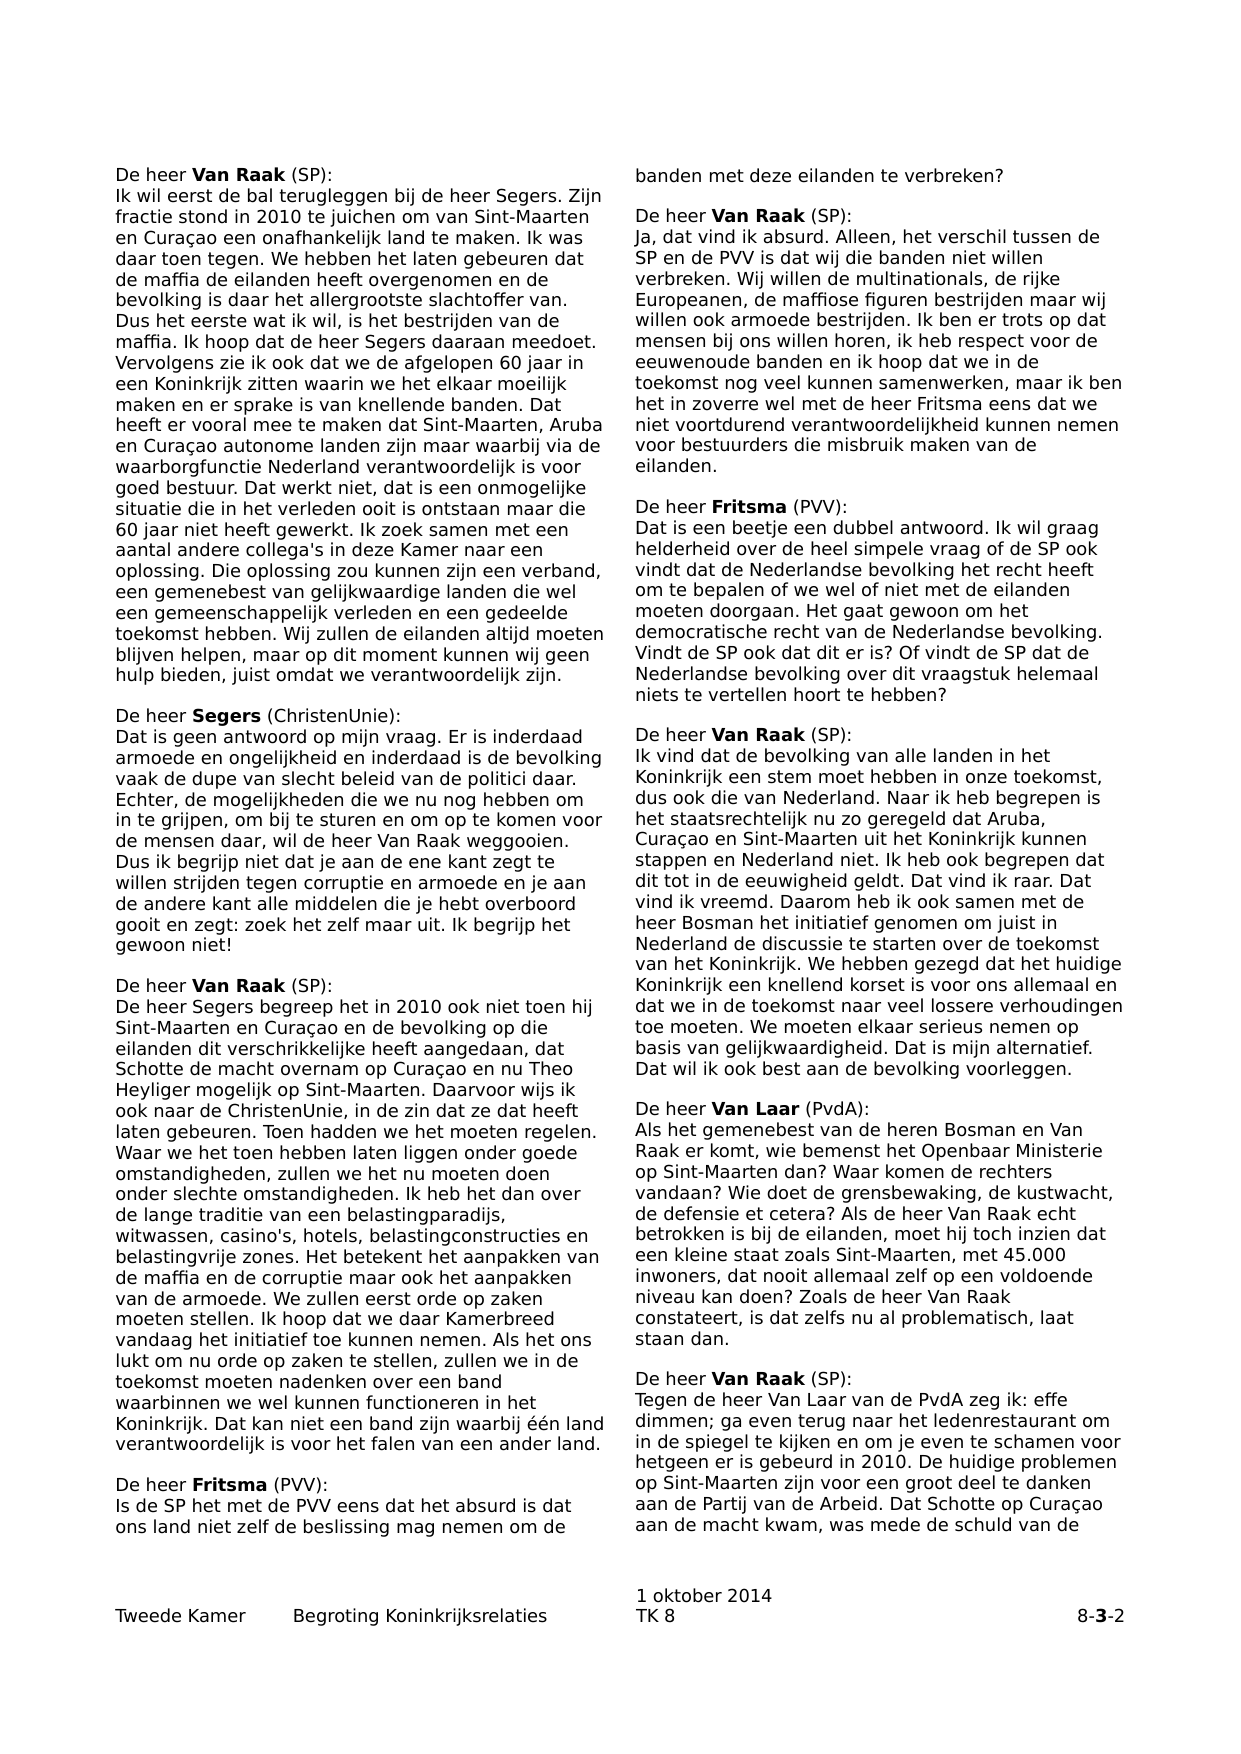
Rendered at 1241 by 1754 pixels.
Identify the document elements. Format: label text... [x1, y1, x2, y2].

text banden met deze eilanden te verbreken? [635, 165, 1125, 186]
text De heer Van Raak (SP): [115, 976, 605, 997]
text Dat is geen antwoord op mijn vraag. Er is inderdaad armoede en ongelijkheid en inderdaad is de bevolking vaak de dupe van slecht beleid van de politici daar. Echter, de mogelijkheden die we nu nog hebben om in te grijpen, om bij te sturen en om op te komen voor de mensen daar, wil de heer Van Raak weggooien. Dus ik begrijp niet dat je aan de ene kant zegt te willen strijden tegen corruptie en armoede en je aan de andere kant alle middelen die je hebt overboord gooit en zegt: zoek het zelf maar uit. Ik begrijp het gewoon niet! [115, 727, 605, 956]
text Ja, dat vind ik absurd. Alleen, het verschil tussen de SP en de PVV is dat wij die banden niet willen verbreken. Wij willen de multinationals, de rijke Europeanen, de maffiose figuren bestrijden maar wij willen ook armoede bestrijden. Ik ben er trots op dat mensen bij ons willen horen, ik heb respect voor de eeuwenoude banden en ik hoop dat we in de toekomst nog veel kunnen samenwerken, maar ik ben het in zoverre wel met de heer Fritsma eens dat we niet voortdurend verantwoordelijkheid kunnen nemen voor bestuurders die misbruik maken van de eilanden. [635, 227, 1125, 477]
text Dat is een beetje een dubbel antwoord. Ik wil graag helderheid over de heel simpele vraag of de SP ook vindt dat de Nederlandse bevolking het recht heeft om te bepalen of we wel of niet met de eilanden moeten doorgaan. Het gaat gewoon om het democratische recht van de Nederlandse bevolking. Vindt de SP ook dat dit er is? Of vindt de SP dat de Nederlandse bevolking over dit vraagstuk helemaal niets te vertellen hoort te hebben? [635, 518, 1125, 705]
text De heer Segers (ChristenUnie): [115, 706, 605, 727]
text Ik vind dat de bevolking van alle landen in het Koninkrijk een stem moet hebben in onze toekomst, dus ook die van Nederland. Naar ik heb begrepen is het staatsrechtelijk nu zo geregeld dat Aruba, Curaçao en Sint-Maarten uit het Koninkrijk kunnen stappen en Nederland niet. Ik heb ook begrepen dat dit tot in de eeuwigheid geldt. Dat vind ik raar. Dat vind ik vreemd. Daarom heb ik ook samen met de heer Bosman het initiatief genomen om juist in Nederland de discussie te starten over de toekomst van het Koninkrijk. We hebben gezegd dat het huidige Koninkrijk een knellend korset is voor ons allemaal en dat we in de toekomst naar veel lossere verhoudingen toe moeten. We moeten elkaar serieus nemen op basis van gelijkwaardigheid. Dat is mijn alternatief. Dat wil ik ook best aan de bevolking voorleggen. [635, 746, 1125, 1079]
text De heer Segers begreep het in 2010 ook niet toen hij Sint-Maarten en Curaçao en de bevolking op die eilanden dit verschrikkelijke heeft aangedaan, dat Schotte de macht overnam op Curaçao en nu Theo Heyliger mogelijk op Sint-Maarten. Daarvoor wijs ik ook naar de ChristenUnie, in de zin dat ze dat heeft laten gebeuren. Toen hadden we het moeten regelen. Waar we het toen hebben laten liggen onder goede omstandigheden, zullen we het nu moeten doen onder slechte omstandigheden. Ik heb het dan over de lange traditie van een belastingparadijs, witwassen, casino's, hotels, belastingconstructies en belastingvrije zones. Het betekent het aanpakken van de maffia en de corruptie maar ook het aanpakken van de armoede. We zullen eerst orde op zaken moeten stellen. Ik hoop dat we daar Kamerbreed vandaag het initiatief toe kunnen nemen. Als het ons lukt om nu orde op zaken te stellen, zullen we in de toekomst moeten nadenken over een band waarbinnen we wel kunnen functioneren in het Koninkrijk. Dat kan niet een band zijn waarbij één land verantwoordelijk is voor het falen van een ander land. [115, 997, 605, 1455]
text Is de SP het met de PVV eens dat het absurd is dat ons land niet zelf de beslissing mag nemen om de [115, 1496, 605, 1537]
text De heer Fritsma (PVV): [635, 497, 1125, 518]
text Tegen de heer Van Laar van de PvdA zeg ik: effe dimmen; ga even terug naar het ledenrestaurant om in de spiegel te kijken en om je even te schamen voor hetgeen er is gebeurd in 2010. De huidige problemen op Sint-Maarten zijn voor een groot deel te danken aan de Partij van de Arbeid. Dat Schotte op Curaçao aan de macht kwam, was mede de schuld van de [635, 1390, 1125, 1536]
text De heer Van Laar (PvdA): [635, 1099, 1125, 1120]
text De heer Van Raak (SP): [115, 165, 605, 186]
text Ik wil eerst de bal terugleggen bij de heer Segers. Zijn fractie stond in 2010 te juichen om van Sint-Maarten en Curaçao een onafhankelijk land te maken. Ik was daar toen tegen. We hebben het laten gebeuren dat de maffia de eilanden heeft overgenomen en de bevolking is daar het allergrootste slachtoffer van. Dus het eerste wat ik wil, is het bestrijden van de maffia. Ik hoop dat de heer Segers daaraan meedoet. Vervolgens zie ik ook dat we de afgelopen 60 jaar in een Koninkrijk zitten waarin we het elkaar moeilijk maken en er sprake is van knellende banden. Dat heeft er vooral mee te maken dat Sint-Maarten, Aruba en Curaçao autonome landen zijn maar waarbij via de waarborgfunctie Nederland verantwoordelijk is voor goed bestuur. Dat werkt niet, dat is een onmogelijke situatie die in het verleden ooit is ontstaan maar die 60 jaar niet heeft gewerkt. Ik zoek samen met een aantal andere collega's in deze Kamer naar een oplossing. Die oplossing zou kunnen zijn een verband, een gemenebest van gelijkwaardige landen die wel een gemeenschappelijk verleden en een gedeelde toekomst hebben. Wij zullen de eilanden altijd moeten blijven helpen, maar op dit moment kunnen wij geen hulp bieden, juist omdat we verantwoordelijk zijn. [115, 186, 605, 686]
text De heer Van Raak (SP): [635, 1369, 1125, 1390]
text De heer Van Raak (SP): [635, 206, 1125, 227]
text De heer Van Raak (SP): [635, 725, 1125, 746]
text Als het gemenebest van de heren Bosman en Van Raak er komt, wie bemenst het Openbaar Ministerie op Sint-Maarten dan? Waar komen de rechters vandaan? Wie doet de grensbewaking, de kustwacht, de defensie et cetera? Als de heer Van Raak echt betrokken is bij de eilanden, moet hij toch inzien dat een kleine staat zoals Sint-Maarten, met 45.000 inwoners, dat nooit allemaal zelf op een voldoende niveau kan doen? Zoals de heer Van Raak constateert, is dat zelfs nu al problematisch, laat staan dan. [635, 1120, 1125, 1349]
text De heer Fritsma (PVV): [115, 1475, 605, 1496]
